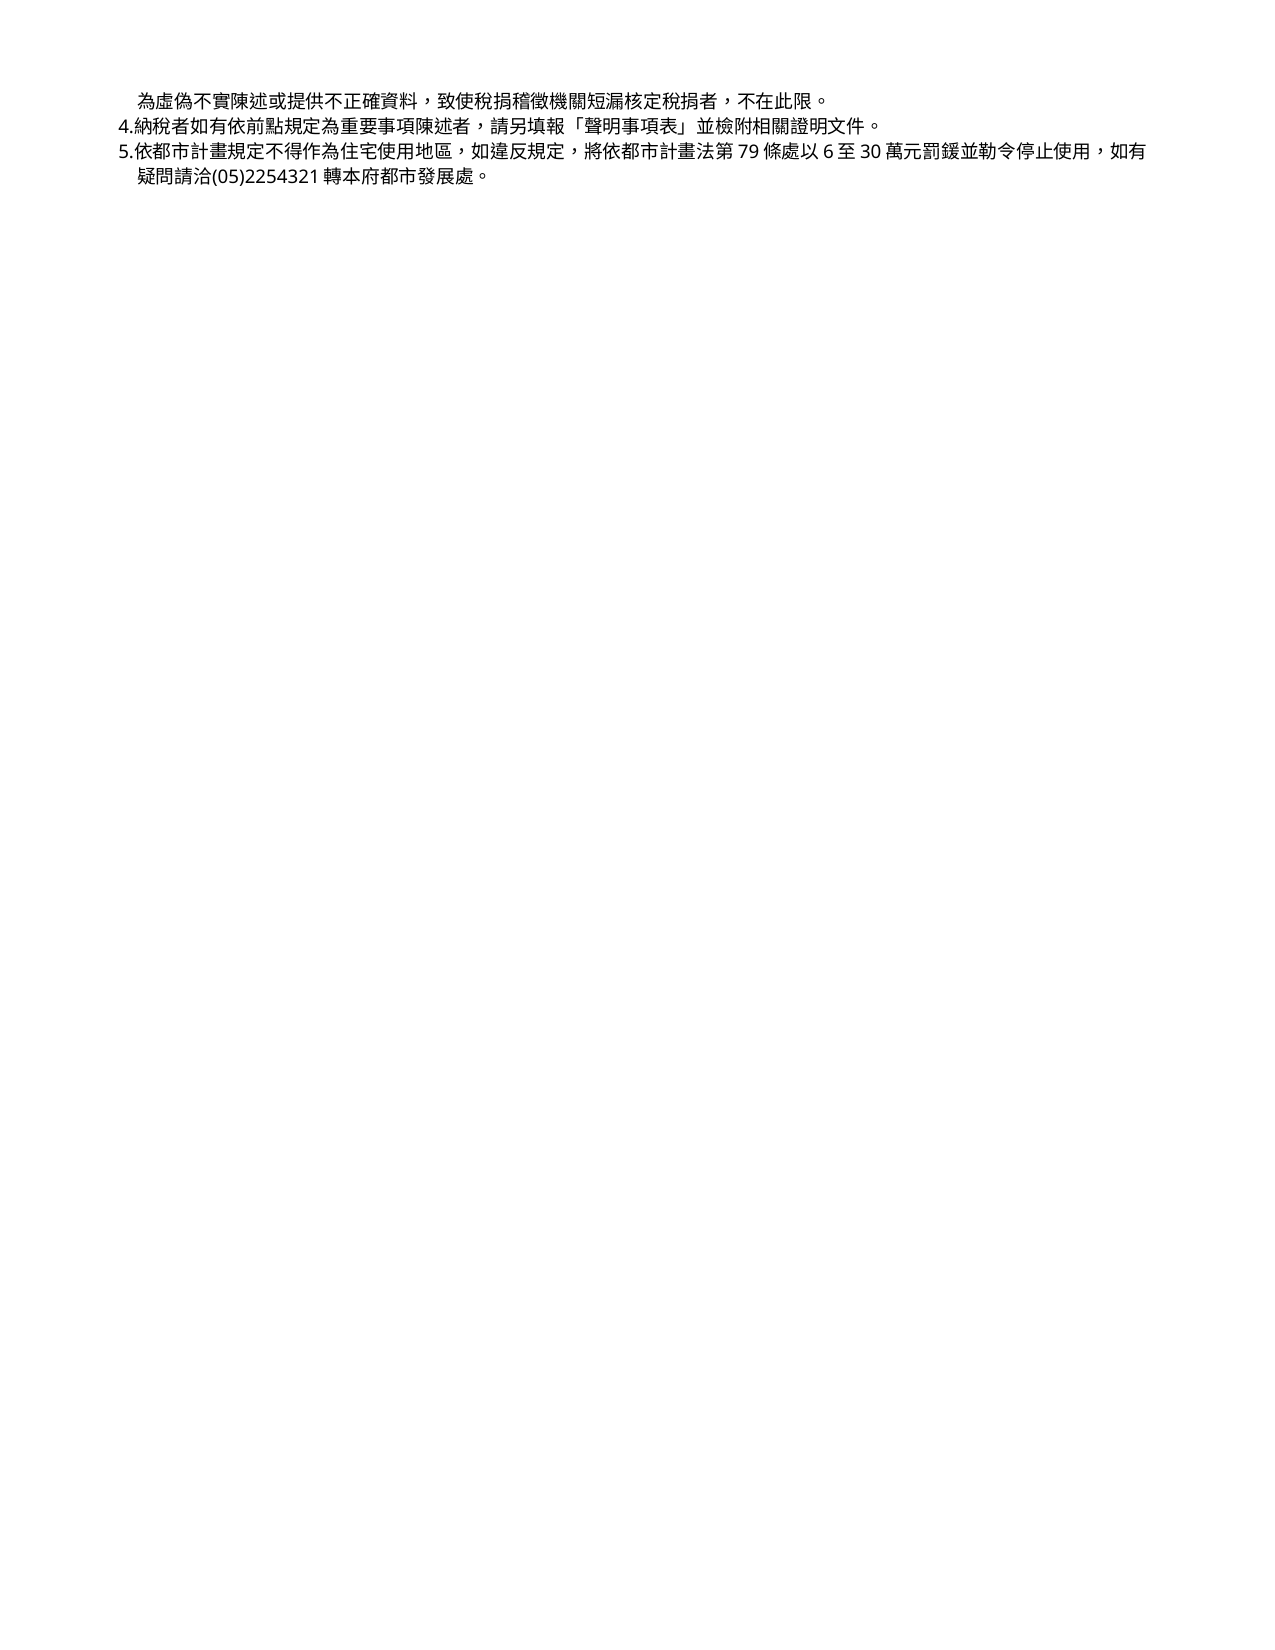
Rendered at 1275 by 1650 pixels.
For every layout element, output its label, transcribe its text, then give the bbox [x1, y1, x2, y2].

list 5.依都市計畫規定不得作為住宅使用地區，如違反規定，將依都市計畫法第79條處以6至30萬元罰鍰並勒令停止使用，如有疑問請洽(05)2254321轉本府都市發展處。 [118, 138, 1157, 188]
list 為虛偽不實陳述或提供不正確資料，致使稅捐稽徵機關短漏核定稅捐者，不在此限。 [118, 88, 1157, 113]
list 4.納稅者如有依前點規定為重要事項陳述者，請另填報「聲明事項表」並檢附相關證明文件。 [118, 113, 1157, 138]
